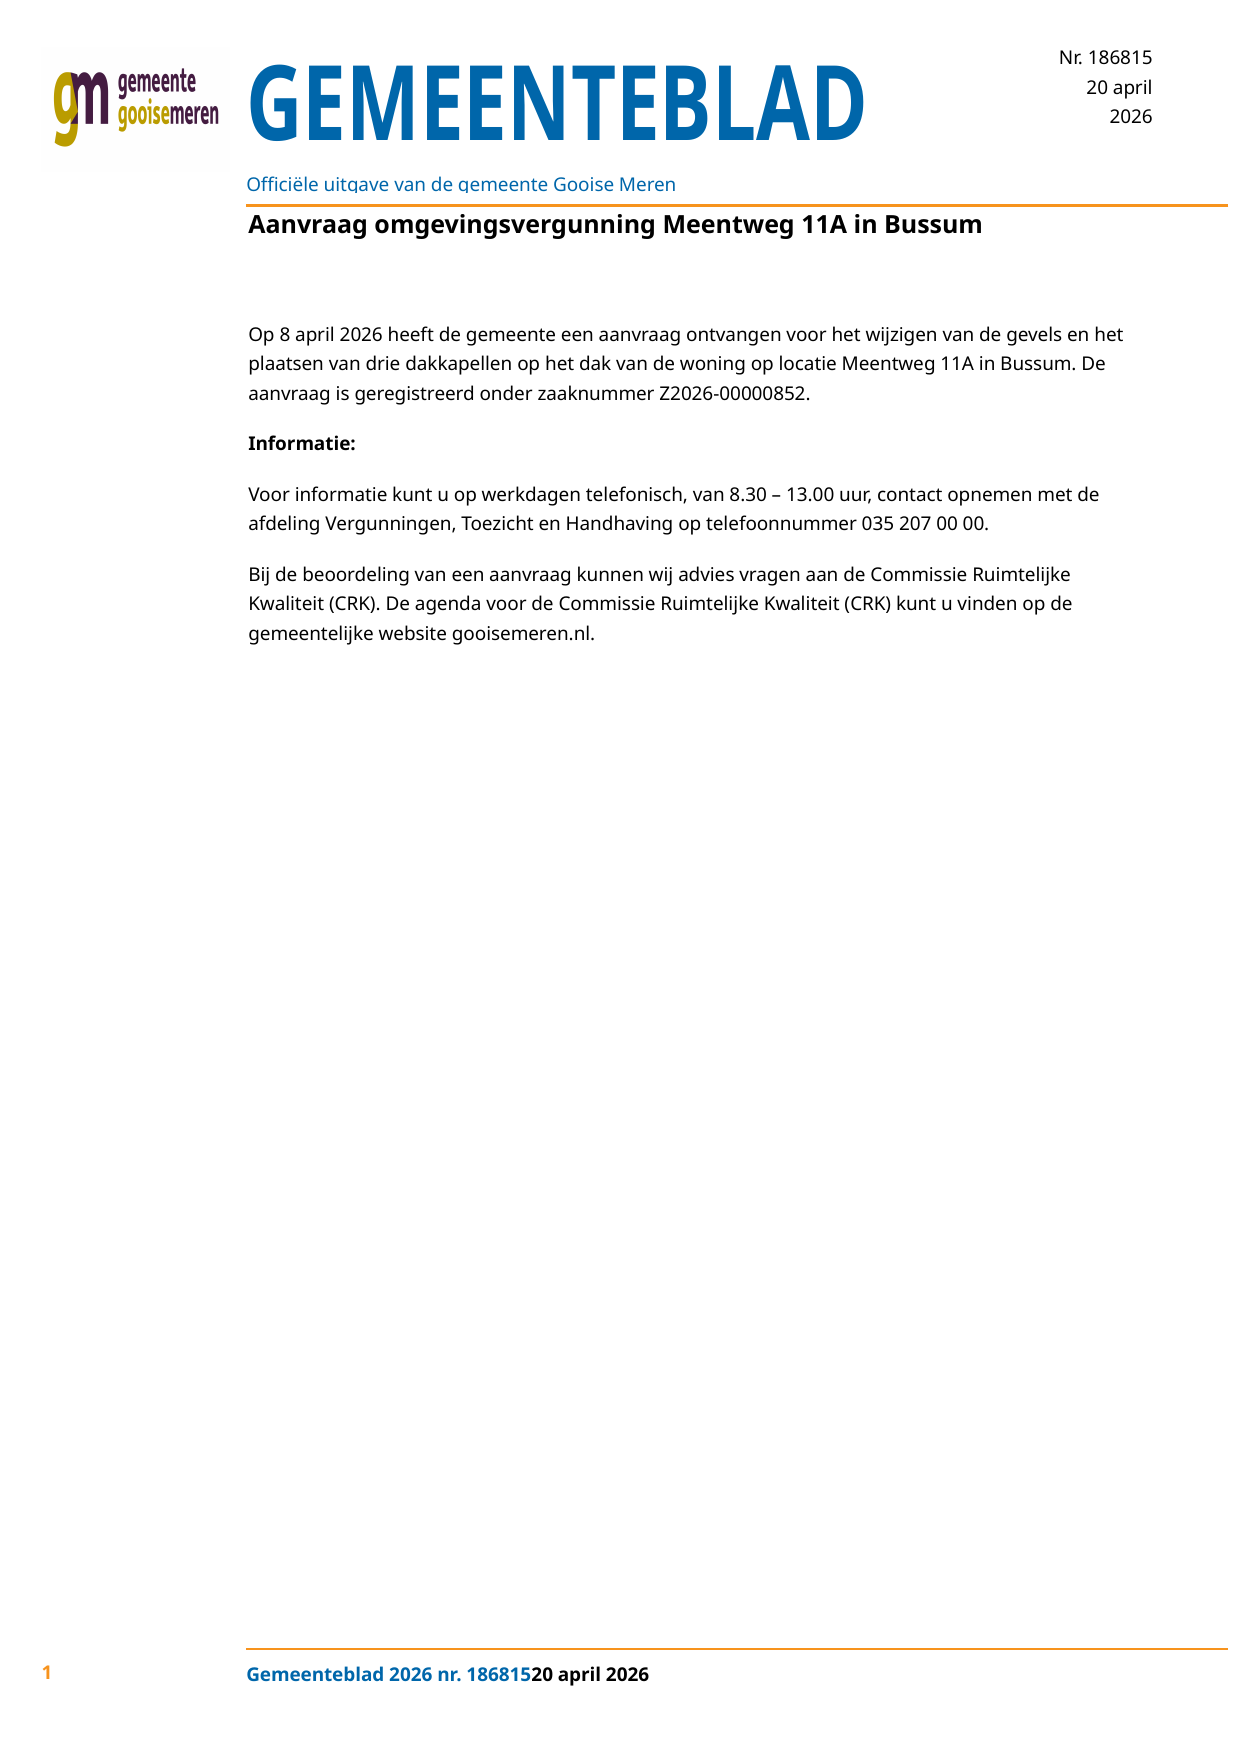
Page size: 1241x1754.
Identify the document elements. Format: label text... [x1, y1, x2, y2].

text Bij de beoordeling van een aanvraag kunnen wij advies vragen aan de Commissie Ruimtelijke Kwaliteit (CRK). De agenda voor de Commissie Ruimtelijke Kwaliteit (CRK) kunt u vinden op de gemeentelijke website gooisemeren.nl. [248, 561, 1152, 646]
picture [41, 47, 231, 172]
text Informatie: [248, 430, 1152, 456]
text Voor informatie kunt u op werkdagen telefonisch, van 8.30 – 13.00 uur, contact opnemen met de afdeling Vergunningen, Toezicht en Handhaving op telefoonnummer 035 207 00 00. [248, 481, 1152, 536]
text Aanvraag omgevingsvergunning Meentweg 11A in Bussum [248, 207, 1152, 241]
text Op 8 april 2026 heeft de gemeente een aanvraag ontvangen voor het wijzigen van de gevels en het plaatsen van drie dakkapellen op het dak van de woning op locatie Meentweg 11A in Bussum. De aanvraag is geregistreerd onder zaaknummer Z2026-00000852. [248, 321, 1152, 406]
